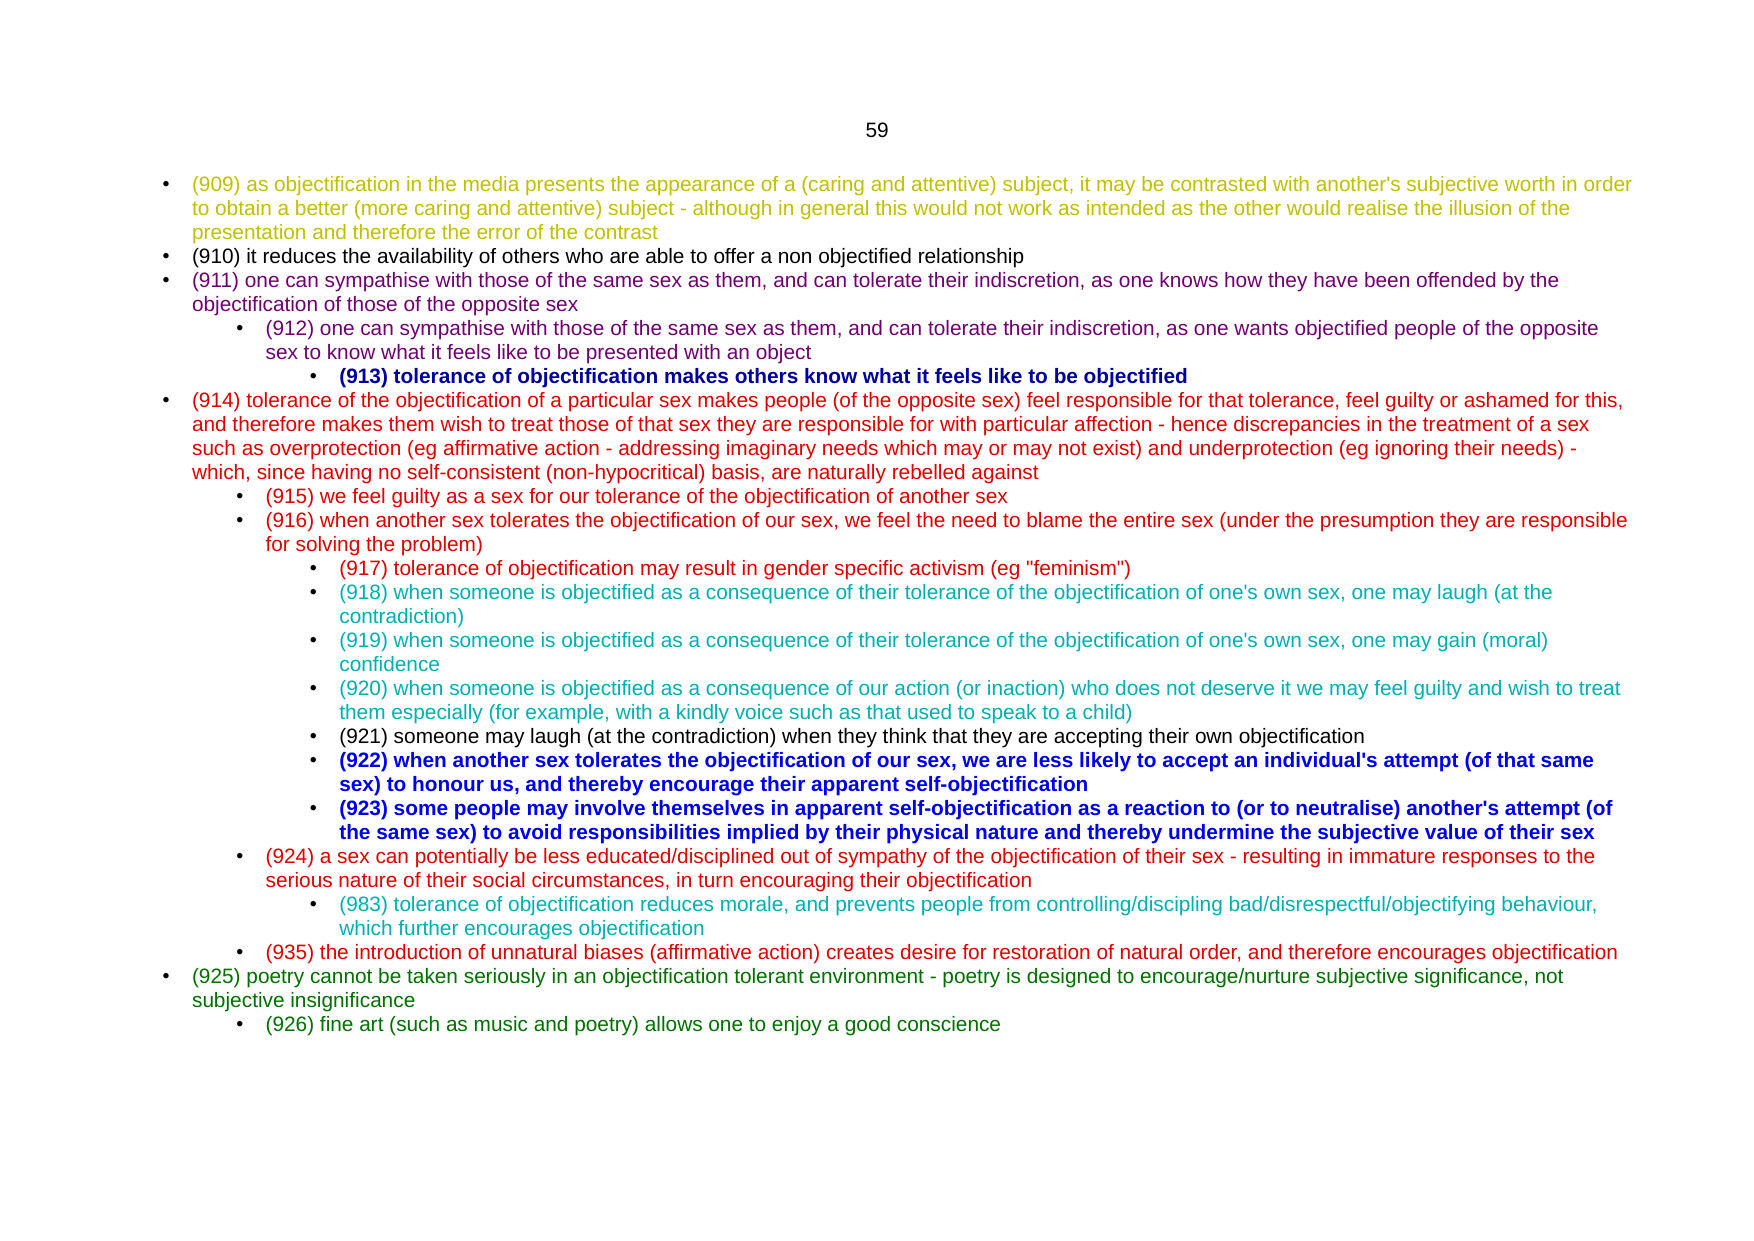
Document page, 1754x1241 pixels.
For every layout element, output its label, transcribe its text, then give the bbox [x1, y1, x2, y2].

list (922) when another sex tolerates the objectification of our sex, we are less likely to accept an individual's attempt (of that same sex) to honour us, and thereby encourage their apparent self-objectification [309, 748, 1636, 796]
list (913) tolerance of objectification makes others know what it feels like to be objectified [309, 364, 1636, 388]
list (914) tolerance of the objectification of a particular sex makes people (of the opposite sex) feel responsible for that tolerance, feel guilty or ashamed for this, and therefore makes them wish to treat those of that sex they are responsible for with particular affection - hence discrepancies in the treatment of a sex such as overprotection (eg affirmative action - addressing imaginary needs which may or may not exist) and underprotection (eg ignoring their needs) - which, since having no self-consistent (non-hypocritical) basis, are naturally rebelled against [162, 388, 1636, 484]
list (912) one can sympathise with those of the same sex as them, and can tolerate their indiscretion, as one wants objectified people of the opposite sex to know what it feels like to be presented with an object [236, 316, 1636, 364]
list (924) a sex can potentially be less educated/disciplined out of sympathy of the objectification of their sex - resulting in immature responses to the serious nature of their social circumstances, in turn encouraging their objectification [236, 844, 1636, 892]
list (919) when someone is objectified as a consequence of their tolerance of the objectification of one's own sex, one may gain (moral) confidence [309, 628, 1636, 676]
list (911) one can sympathise with those of the same sex as them, and can tolerate their indiscretion, as one knows how they have been offended by the objectification of those of the opposite sex [162, 268, 1636, 316]
list (925) poetry cannot be taken seriously in an objectification tolerant environment - poetry is designed to encourage/nurture subjective significance, not subjective insignificance [162, 964, 1636, 1012]
list (920) when someone is objectified as a consequence of our action (or inaction) who does not deserve it we may feel guilty and wish to treat them especially (for example, with a kindly voice such as that used to speak to a child) [309, 676, 1636, 724]
list (916) when another sex tolerates the objectification of our sex, we feel the need to blame the entire sex (under the presumption they are responsible for solving the problem) [236, 508, 1636, 556]
list (923) some people may involve themselves in apparent self-objectification as a reaction to (or to neutralise) another's attempt (of the same sex) to avoid responsibilities implied by their physical nature and thereby undermine the subjective value of their sex [309, 796, 1636, 844]
list (910) it reduces the availability of others who are able to offer a non objectified relationship [162, 243, 1636, 268]
list (915) we feel guilty as a sex for our tolerance of the objectification of another sex [236, 484, 1636, 508]
list (917) tolerance of objectification may result in gender specific activism (eg "feminism") [309, 556, 1636, 580]
list (926) fine art (such as music and poetry) allows one to enjoy a good conscience [236, 1012, 1636, 1036]
list (909) as objectification in the media presents the appearance of a (caring and attentive) subject, it may be contrasted with another's subjective worth in order to obtain a better (more caring and attentive) subject - although in general this would not work as intended as the other would realise the illusion of the presentation and therefore the error of the contrast [162, 172, 1636, 243]
list (935) the introduction of unnatural biases (affirmative action) creates desire for restoration of natural order, and therefore encourages objectification [236, 940, 1636, 964]
list (918) when someone is objectified as a consequence of their tolerance of the objectification of one's own sex, one may laugh (at the contradiction) [309, 580, 1636, 628]
list (921) someone may laugh (at the contradiction) when they think that they are accepting their own objectification [309, 724, 1636, 748]
list (983) tolerance of objectification reduces morale, and prevents people from controlling/discipling bad/disrespectful/objectifying behaviour, which further encourages objectification [309, 892, 1636, 940]
